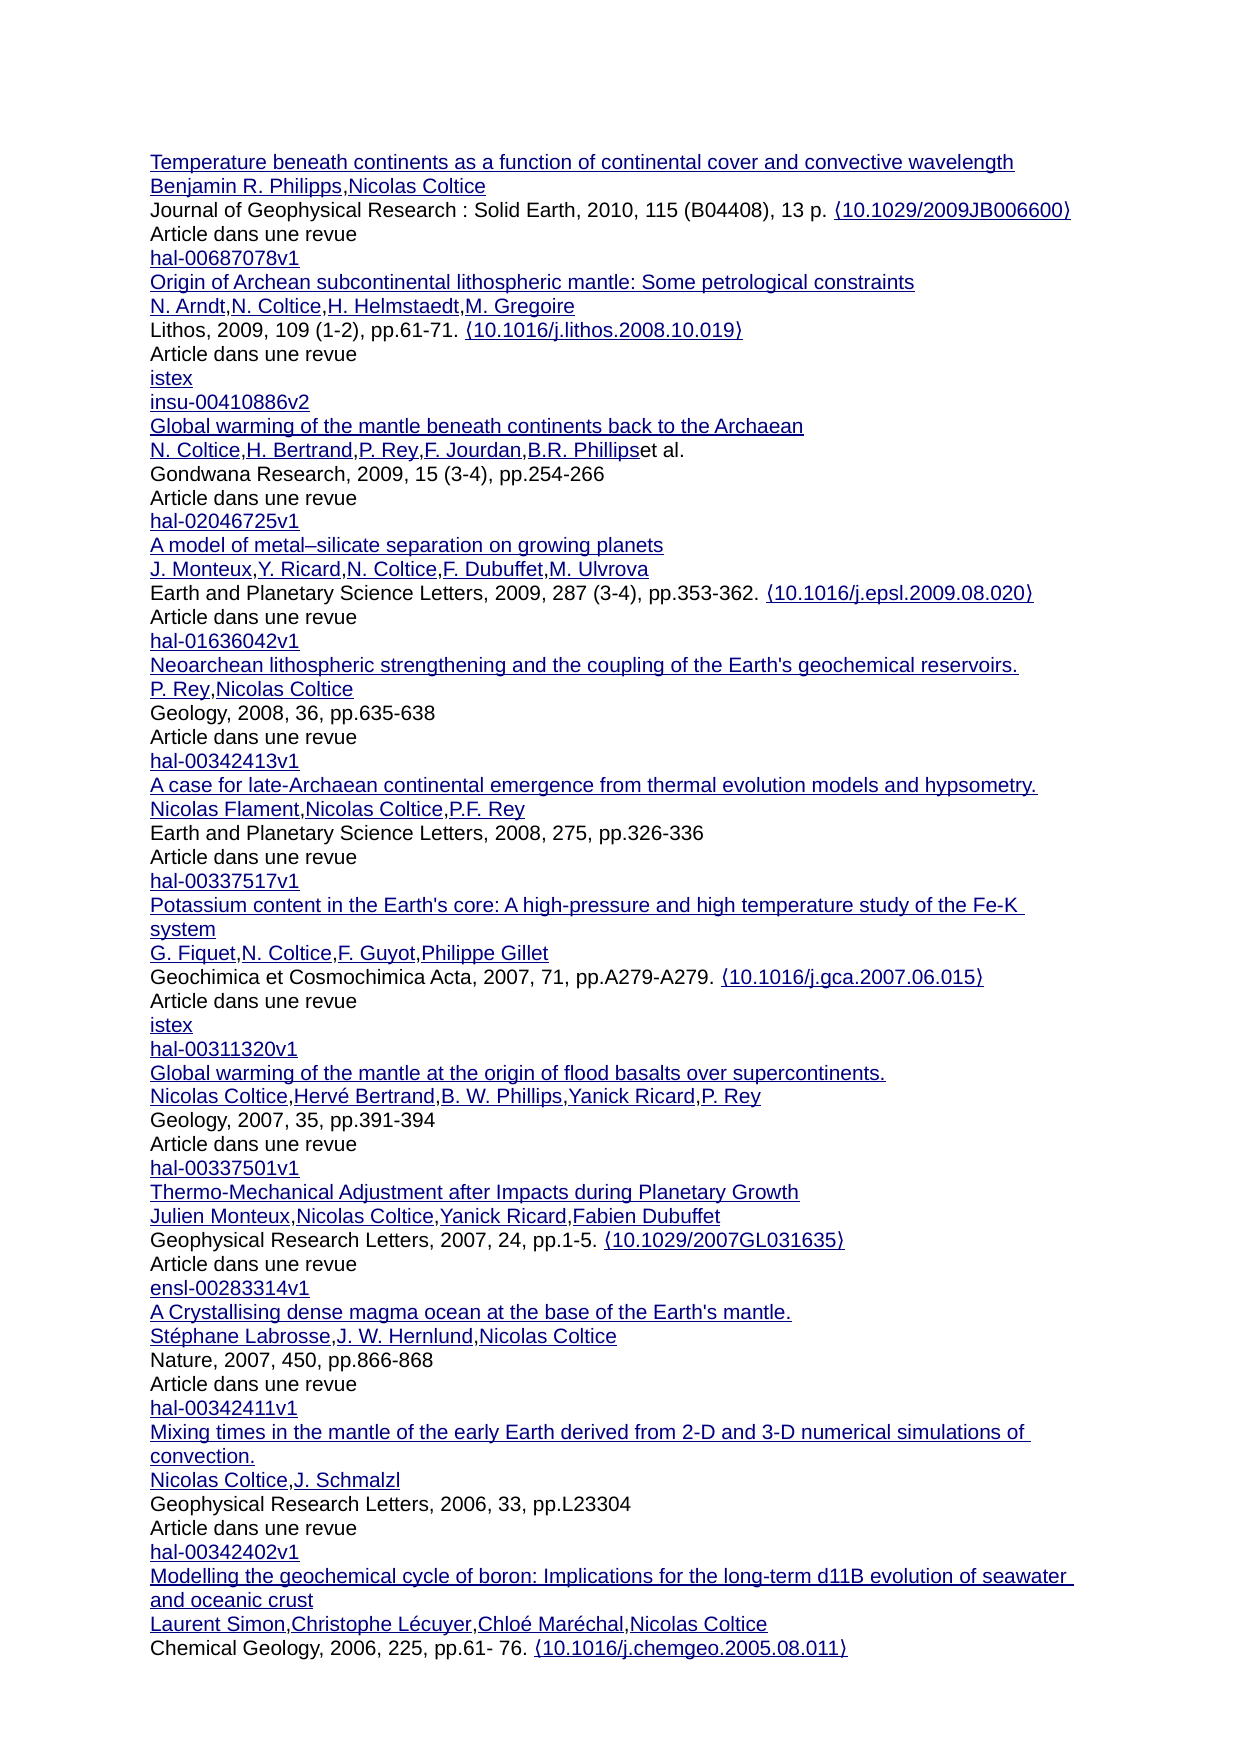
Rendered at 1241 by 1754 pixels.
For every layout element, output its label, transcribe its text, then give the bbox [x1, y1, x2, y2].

table_cell Mixing times in the mantle of the early Earth derived from 2-D and 3-D numerical simulations of convection. Nicolas Coltice,J. Schmalzl Geophysical Research Letters, 2006, 33, pp.L23304 Article dans une revue hal-00342402v1 [150, 1420, 1090, 1563]
table_cell Potassium content in the Earth's core: A high-pressure and high temperature study of the Fe-K system G. Fiquet,N. Coltice,F. Guyot,Philippe Gillet Geochimica et Cosmochimica Acta, 2007, 71, pp.A279-A279. ⟨10.1016/j.gca.2007.06.015⟩ Article dans une revue istex hal-00311320v1 [150, 893, 1090, 1060]
table_cell Modelling the geochemical cycle of boron: Implications for the long-term d11B evolution of seawater and oceanic crust Laurent Simon,Christophe Lécuyer,Chloé Maréchal,Nicolas Coltice Chemical Geology, 2006, 225, pp.61- 76. ⟨10.1016/j.chemgeo.2005.08.011⟩ [150, 1564, 1090, 1659]
table_cell Origin of Archean subcontinental lithospheric mantle: Some petrological constraints N. Arndt,N. Coltice,H. Helmstaedt,M. Gregoire Lithos, 2009, 109 (1-2), pp.61-71. ⟨10.1016/j.lithos.2008.10.019⟩ Article dans une revue istex insu-00410886v2 [150, 270, 1090, 413]
table_cell Thermo-Mechanical Adjustment after Impacts during Planetary Growth Julien Monteux,Nicolas Coltice,Yanick Ricard,Fabien Dubuffet Geophysical Research Letters, 2007, 24, pp.1-5. ⟨10.1029/2007GL031635⟩ Article dans une revue ensl-00283314v1 [150, 1180, 1090, 1300]
table_cell Neoarchean lithospheric strengthening and the coupling of the Earth's geochemical reservoirs. P. Rey,Nicolas Coltice Geology, 2008, 36, pp.635-638 Article dans une revue hal-00342413v1 [150, 653, 1090, 773]
table_cell A model of metal–silicate separation on growing planets J. Monteux,Y. Ricard,N. Coltice,F. Dubuffet,M. Ulvrova Earth and Planetary Science Letters, 2009, 287 (3-4), pp.353-362. ⟨10.1016/j.epsl.2009.08.020⟩ Article dans une revue hal-01636042v1 [150, 533, 1090, 653]
table_cell Global warming of the mantle beneath continents back to the Archaean N. Coltice,H. Bertrand,P. Rey,F. Jourdan,B.R. Phillipset al. Gondwana Research, 2009, 15 (3-4), pp.254-266 Article dans une revue hal-02046725v1 [150, 414, 1090, 533]
table_cell Temperature beneath continents as a function of continental cover and convective wavelength Benjamin R. Philipps,Nicolas Coltice Journal of Geophysical Research : Solid Earth, 2010, 115 (B04408), 13 p. ⟨10.1029/2009JB006600⟩ Article dans une revue hal-00687078v1 [150, 150, 1090, 270]
table_cell A case for late-Archaean continental emergence from thermal evolution models and hypsometry. Nicolas Flament,Nicolas Coltice,P.F. Rey Earth and Planetary Science Letters, 2008, 275, pp.326-336 Article dans une revue hal-00337517v1 [150, 773, 1090, 893]
table_cell Global warming of the mantle at the origin of flood basalts over supercontinents. Nicolas Coltice,Hervé Bertrand,B. W. Phillips,Yanick Ricard,P. Rey Geology, 2007, 35, pp.391-394 Article dans une revue hal-00337501v1 [150, 1060, 1090, 1180]
table_cell A Crystallising dense magma ocean at the base of the Earth's mantle. Stéphane Labrosse,J. W. Hernlund,Nicolas Coltice Nature, 2007, 450, pp.866-868 Article dans une revue hal-00342411v1 [150, 1300, 1090, 1420]
